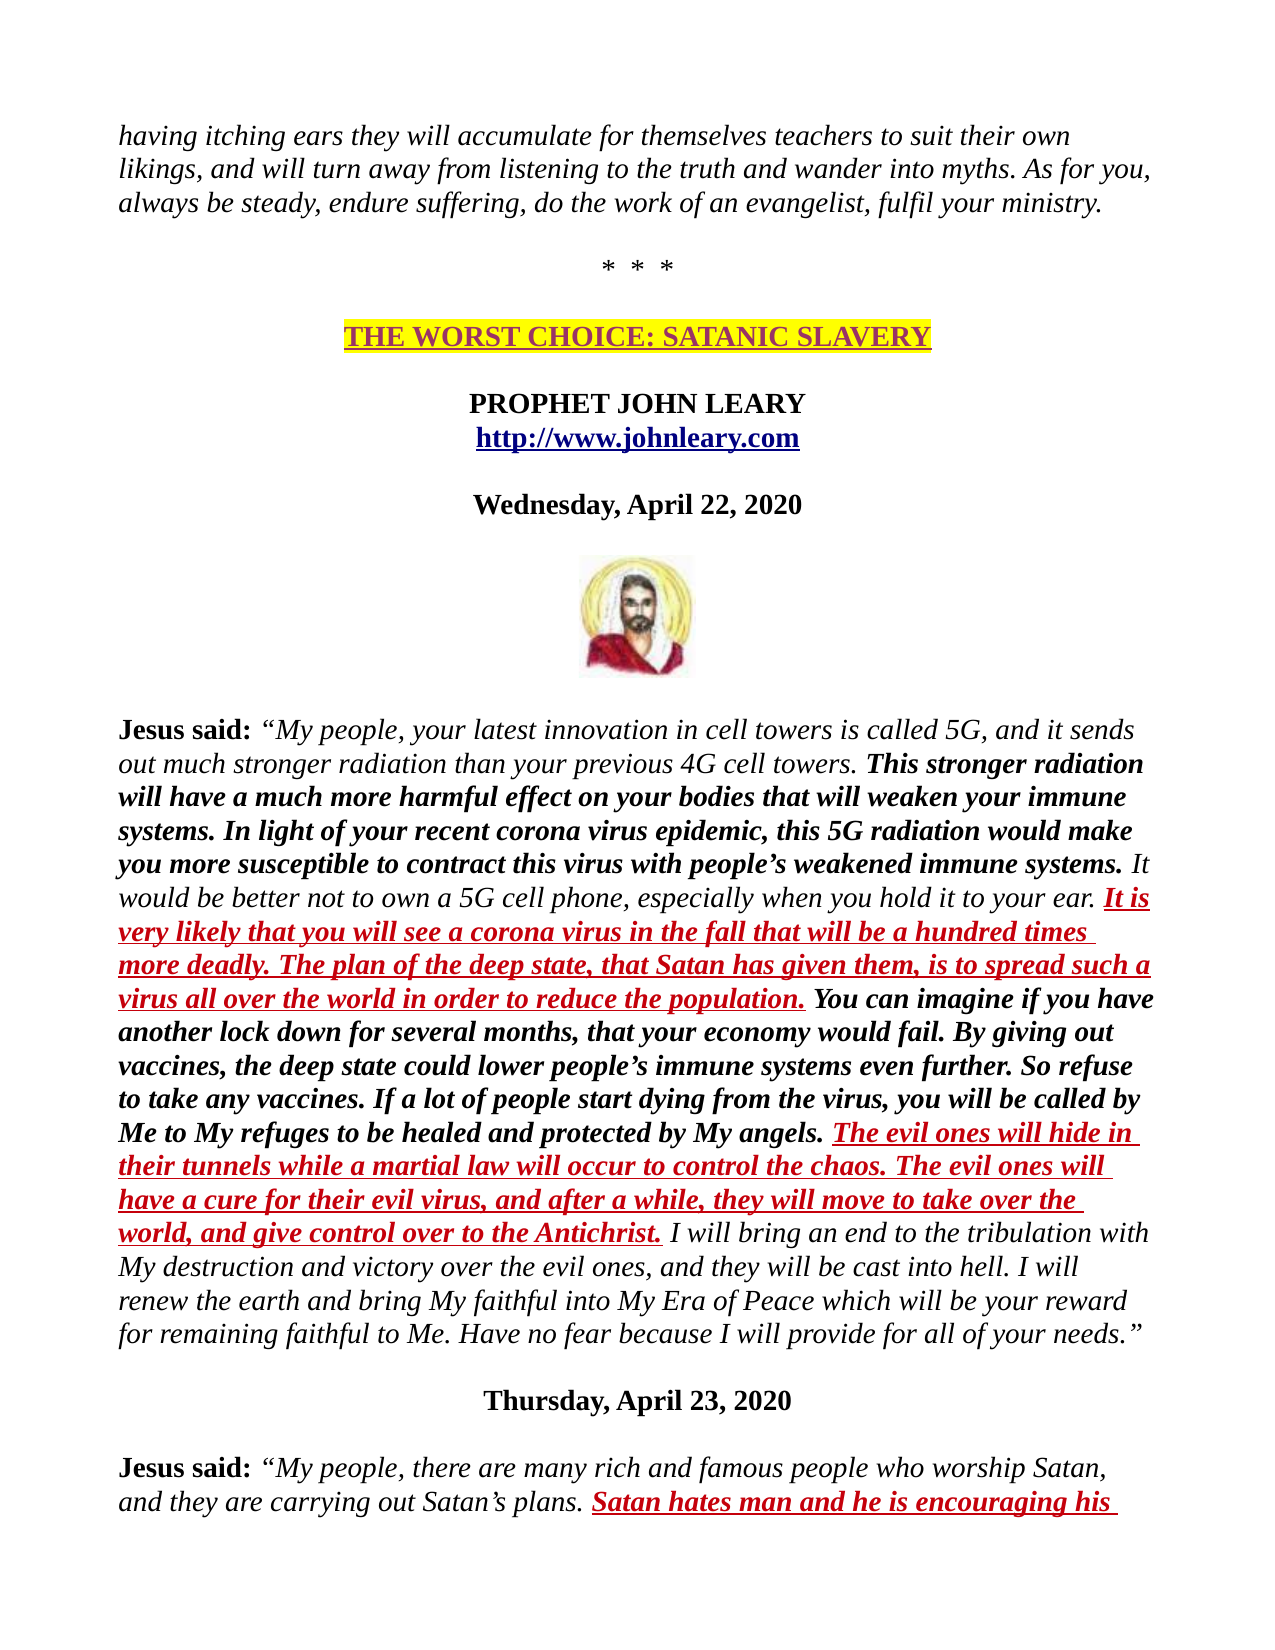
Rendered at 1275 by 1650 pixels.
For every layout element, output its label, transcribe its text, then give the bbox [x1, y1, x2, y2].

text Thursday, April 23, 2020 [118, 1383, 1157, 1417]
text THE WORST CHOICE: SATANIC SLAVERY [118, 319, 1157, 353]
text http://www.johnleary.com [118, 420, 1157, 453]
text PROPHET JOHN LEARY [118, 386, 1157, 420]
text * * * [118, 252, 1157, 286]
text having itching ears they will accumulate for themselves teachers to suit their own likings, and will turn away from listening to the truth and wander into myths. As for you, always be steady, endure suffering, do the work of an evangelist, fulfil your ministry. [118, 118, 1157, 219]
text Wednesday, April 22, 2020 [118, 487, 1157, 521]
picture [578, 555, 696, 678]
text Jesus said: “My people, there are many rich and famous people who worship Satan, and they are carrying out Satan’s plans. Satan hates man and he is encouraging his [118, 1450, 1157, 1517]
text Jesus said: “My people, your latest innovation in cell towers is called 5G, and it sends out much stronger radiation than your previous 4G cell towers. This stronger radiation will have a much more harmful effect on your bodies that will weaken your immune systems. In light of your recent corona virus epidemic, this 5G radiation would make you more susceptible to contract this virus with people’s weakened immune systems. It would be better not to own a 5G cell phone, especially when you hold it to your ear. It is very likely that you will see a corona virus in the fall that will be a hundred times more deadly. The plan of the deep state, that Satan has given them, is to spread such a virus all over the world in order to reduce the population. You can imagine if you have another lock down for several months, that your economy would fail. By giving out vaccines, the deep state could lower people’s immune systems even further. So refuse to take any vaccines. If a lot of people start dying from the virus, you will be called by Me to My refuges to be healed and protected by My angels. The evil ones will hide in their tunnels while a martial law will occur to control the chaos. The evil ones will have a cure for their evil virus, and after a while, they will move to take over the world, and give control over to the Antichrist. I will bring an end to the tribulation with My destruction and victory over the evil ones, and they will be cast into hell. I will renew the earth and bring My faithful into My Era of Peace which will be your reward for remaining faithful to Me. Have no fear because I will provide for all of your needs.” [118, 712, 1157, 1350]
